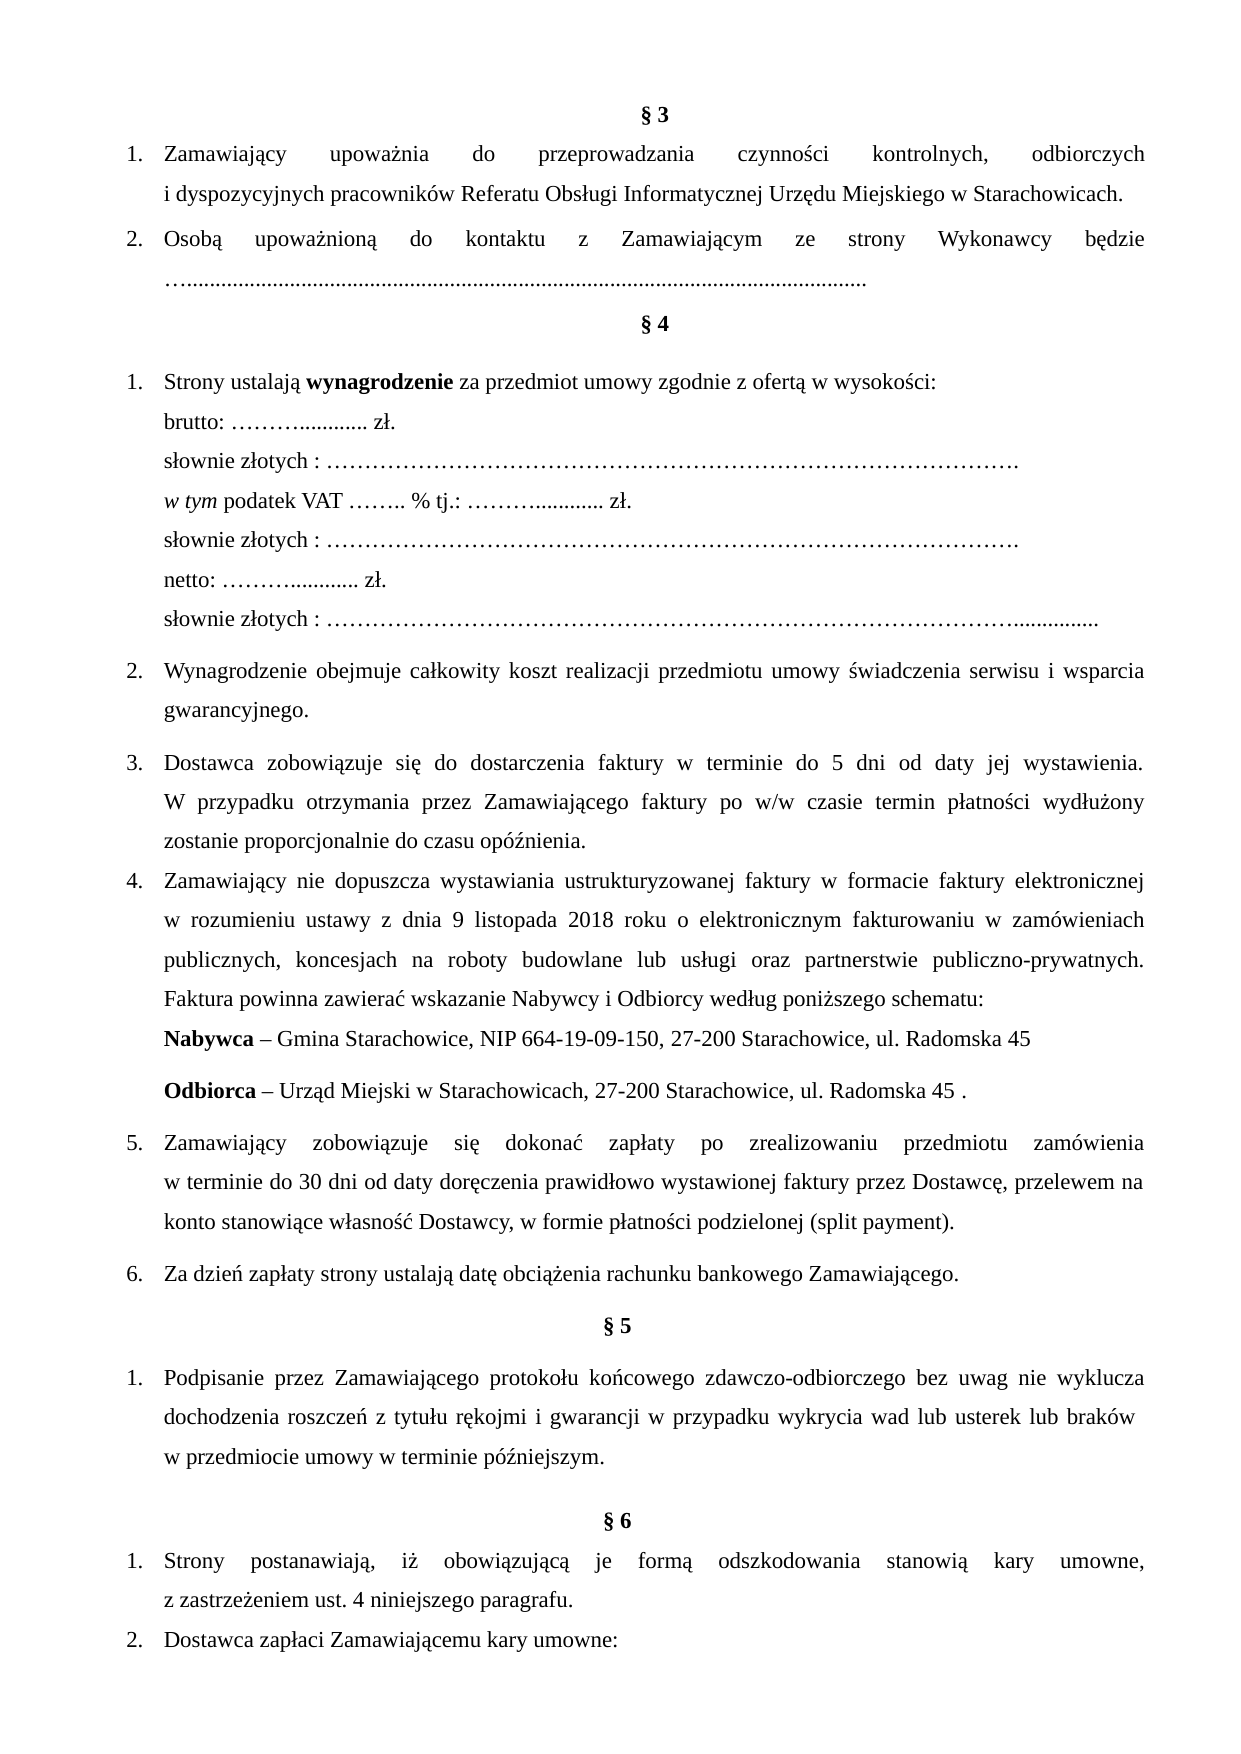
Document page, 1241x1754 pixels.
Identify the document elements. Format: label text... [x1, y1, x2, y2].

list Strony postanawiają, iż obowiązującą je formą odszkodowania stanowią kary umowne, z zastrzeżeniem ust. 4 niniejszego paragrafu. [126, 1547, 1146, 1612]
list Nabywca – Gmina Starachowice, NIP 664-19-09-150, 27-200 Starachowice, ul. Radomska 45 [126, 1025, 1146, 1051]
list Zamawiający upoważnia do przeprowadzania czynności kontrolnych, odbiorczych i dyspozycyjnych pracowników Referatu Obsługi Informatycznej Urzędu Miejskiego w Starachowicach. [126, 141, 1146, 206]
list Odbiorca – Urząd Miejski w Starachowicach, 27-200 Starachowice, ul. Radomska 45 . [126, 1077, 1146, 1103]
list Wynagrodzenie obejmuje całkowity koszt realizacji przedmiotu umowy świadczenia serwisu i wsparcia gwarancyjnego. [126, 657, 1146, 723]
list Zamawiający nie dopuszcza wystawiania ustrukturyzowanej faktury w formacie faktury elektronicznej w rozumieniu ustawy z dnia 9 listopada 2018 roku o elektronicznym fakturowaniu w zamówieniach publicznych, koncesjach na roboty budowlane lub usługi oraz partnerstwie publiczno-prywatnych. Faktura powinna zawierać wskazanie Nabywcy i Odbiorcy według poniższego schematu: [126, 867, 1146, 1012]
list § 4 [126, 310, 1146, 337]
list Za dzień zapłaty strony ustalają datę obciążenia rachunku bankowego Zamawiającego. [126, 1260, 1146, 1286]
list Podpisanie przez Zamawiającego protokołu końcowego zdawczo-odbiorczego bez uwag nie wyklucza dochodzenia roszczeń z tytułu rękojmi i gwarancji w przypadku wykrycia wad lub usterek lub braków w przedmiocie umowy w terminie późniejszym. [126, 1364, 1146, 1469]
list Zamawiający zobowiązuje się dokonać zapłaty po zrealizowaniu przedmiotu zamówienia w terminie do 30 dni od daty doręczenia prawidłowo wystawionej faktury przez Dostawcę, przelewem na konto stanowiące własność Dostawcy, w formie płatności podzielonej (split payment). [126, 1129, 1146, 1234]
list Strony ustalają wynagrodzenie za przedmiot umowy zgodnie z ofertą w wysokości: brutto: ………............ zł. słownie złotych : ………………………………………………………………………………. w tym podatek VAT …….. % tj.: ………............ zł. słownie złotych : ………………………………………………………………………………. netto: ………............ zł. słownie złotych : ………………………………………………………………………………............... [126, 368, 1146, 631]
text § 5 [88, 1312, 1146, 1338]
list Dostawca zapłaci Zamawiającemu kary umowne: [126, 1626, 1146, 1652]
list Dostawca zobowiązuje się do dostarczenia faktury w terminie do 5 dni od daty jej wystawienia. W przypadku otrzymania przez Zamawiającego faktury po w/w czasie termin płatności wydłużony zostanie proporcjonalnie do czasu opóźnienia. [126, 748, 1146, 854]
text § 6 [88, 1507, 1146, 1533]
list § 3 [126, 101, 1146, 127]
list Osobą upoważnioną do kontaktu z Zamawiającym ze strony Wykonawcy będzie …....................................................................................................................... [126, 225, 1146, 291]
